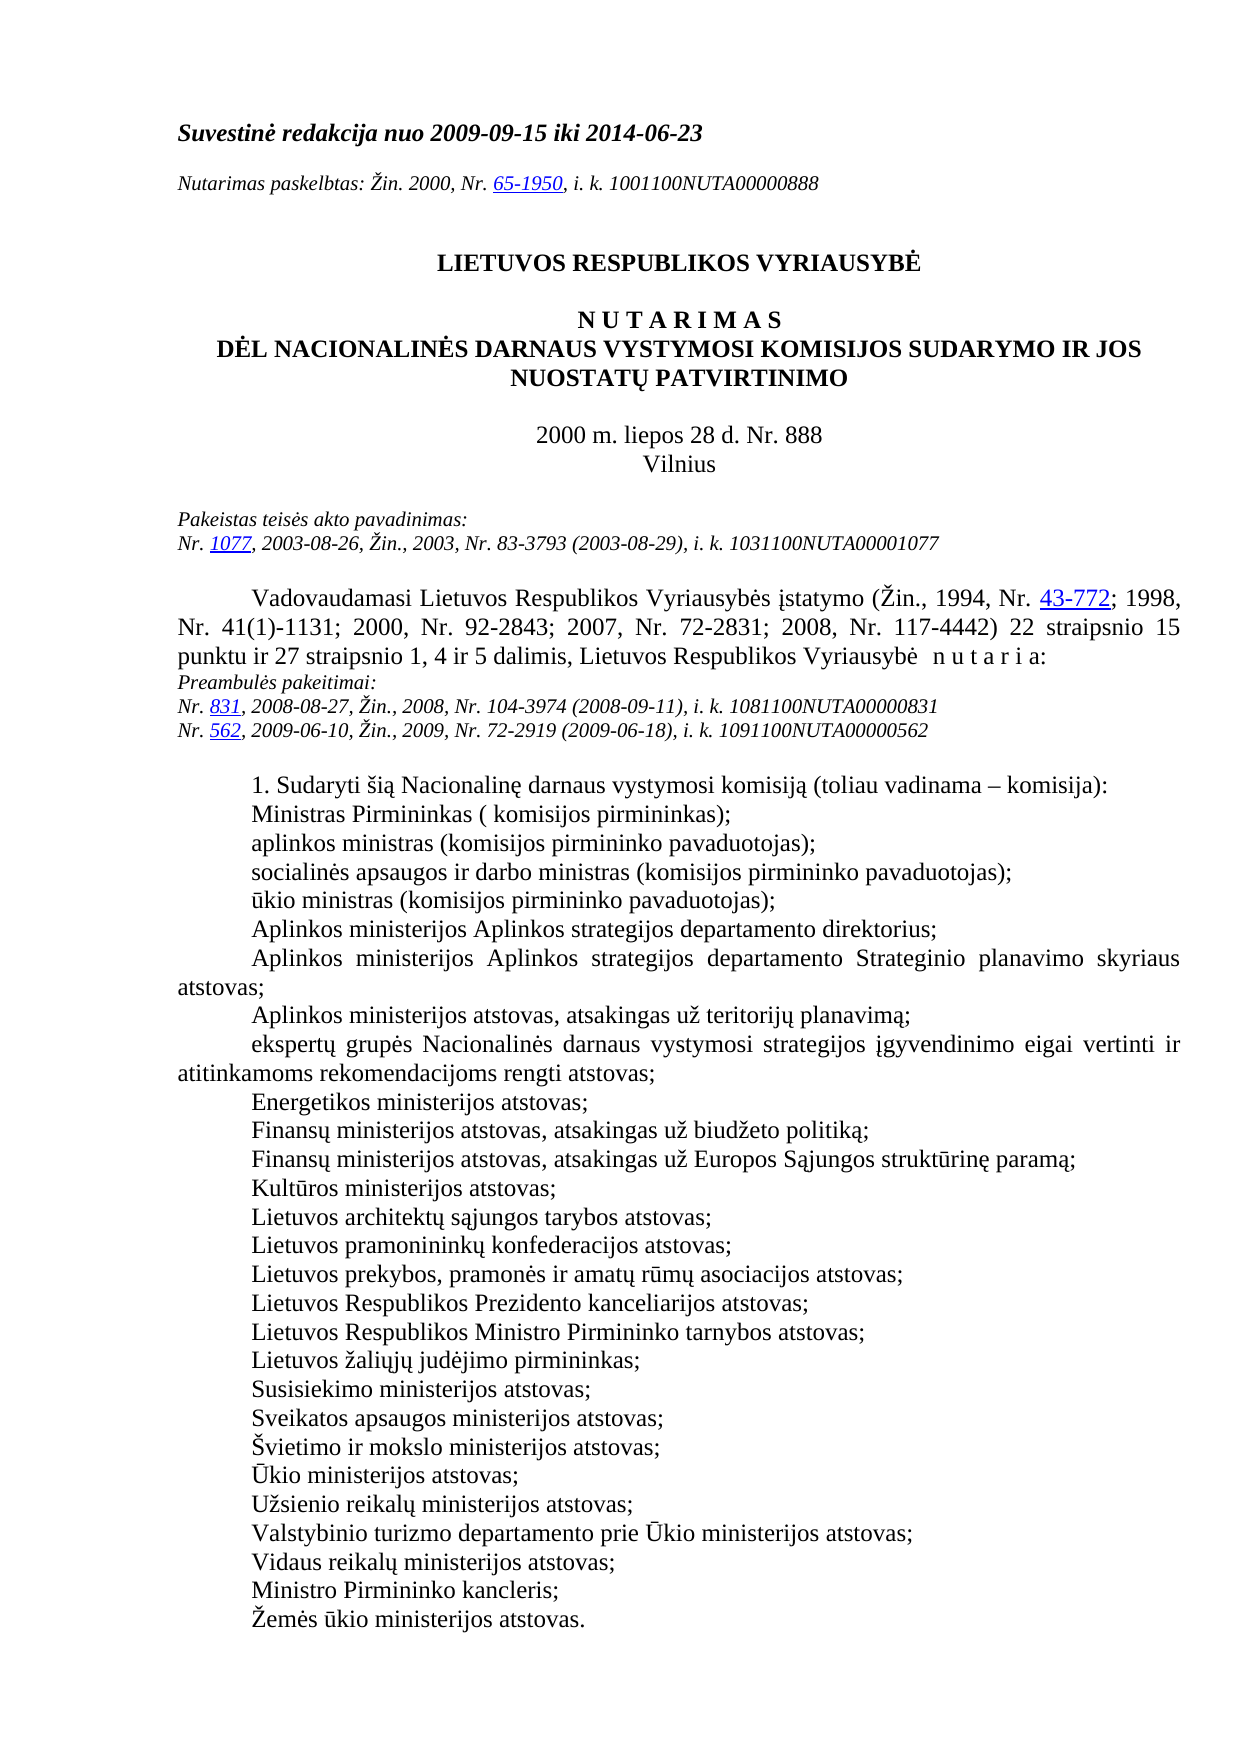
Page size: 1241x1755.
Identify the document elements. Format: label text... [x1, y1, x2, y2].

text Vadovaudamasi Lietuvos Respublikos Vyriausybės įstatymo (Žin., 1994, Nr. 43-772; 1998, Nr. 41(1)-1131; 2000, Nr. 92-2843; 2007, Nr. 72-2831; 2008, Nr. 117-4442) 22 straipsnio 15 punktu ir 27 straipsnio 1, 4 ir 5 dalimis, Lietuvos Respublikos Vyriausybė nutaria: [177, 583, 1181, 670]
text Preambulės pakeitimai: [177, 670, 1181, 694]
text N U T A R I M A S [177, 305, 1181, 334]
text Valstybinio turizmo departamento prie Ūkio ministerijos atstovas; [177, 1518, 1181, 1547]
text Aplinkos ministerijos Aplinkos strategijos departamento direktorius; [177, 914, 1181, 943]
text Vilnius [177, 449, 1181, 478]
text ūkio ministras (komisijos pirmininko pavaduotojas); [177, 886, 1181, 914]
text Vidaus reikalų ministerijos atstovas; [177, 1547, 1181, 1576]
text Susisiekimo ministerijos atstovas; [177, 1374, 1181, 1403]
text Lietuvos architektų sąjungos tarybos atstovas; [177, 1202, 1181, 1231]
text Užsienio reikalų ministerijos atstovas; [177, 1489, 1181, 1518]
text Lietuvos Respublikos Ministro Pirmininko tarnybos atstovas; [177, 1317, 1181, 1346]
text Pakeistas teisės akto pavadinimas: [177, 507, 1181, 531]
text Nr. 831, 2008-08-27, Žin., 2008, Nr. 104-3974 (2008-09-11), i. k. 1081100NUTA00000831 [177, 694, 1181, 718]
text ekspertų grupės Nacionalinės darnaus vystymosi strategijos įgyvendinimo eigai vertinti ir atitinkamoms rekomendacijoms rengti atstovas; [177, 1029, 1181, 1087]
text Aplinkos ministerijos Aplinkos strategijos departamento Strateginio planavimo skyriaus atstovas; [177, 943, 1181, 1001]
text Sveikatos apsaugos ministerijos atstovas; [177, 1403, 1181, 1432]
text Lietuvos prekybos, pramonės ir amatų rūmų asociacijos atstovas; [177, 1259, 1181, 1288]
text Ūkio ministerijos atstovas; [177, 1461, 1181, 1489]
text Energetikos ministerijos atstovas; [177, 1087, 1181, 1116]
text 1. Sudaryti šią Nacionalinę darnaus vystymosi komisiją (toliau vadinama – komisija): [177, 771, 1181, 799]
text DĖL NACIONALINĖS DARNAUS VYSTYMOSI KOMISIJOS SUDARYMO IR JOS NUOSTATŲ PATVIRTINIMO [177, 334, 1181, 392]
text Žemės ūkio ministerijos atstovas. [177, 1604, 1181, 1633]
text Lietuvos Respublikos Prezidento kanceliarijos atstovas; [177, 1288, 1181, 1317]
text Ministras Pirmininkas ( komisijos pirmininkas); [177, 799, 1181, 828]
text Suvestinė redakcija nuo 2009-09-15 iki 2014-06-23 [177, 118, 1181, 147]
text Lietuvos žaliųjų judėjimo pirmininkas; [177, 1346, 1181, 1374]
text Kultūros ministerijos atstovas; [177, 1173, 1181, 1202]
text Nr. 1077, 2003-08-26, Žin., 2003, Nr. 83-3793 (2003-08-29), i. k. 1031100NUTA00001077 [177, 531, 1181, 555]
text Nr. 562, 2009-06-10, Žin., 2009, Nr. 72-2919 (2009-06-18), i. k. 1091100NUTA00000562 [177, 718, 1181, 742]
text aplinkos ministras (komisijos pirmininko pavaduotojas); [177, 828, 1181, 857]
text socialinės apsaugos ir darbo ministras (komisijos pirmininko pavaduotojas); [177, 857, 1181, 886]
text 2000 m. liepos 28 d. Nr. 888 [177, 420, 1181, 449]
text Lietuvos pramonininkų konfederacijos atstovas; [177, 1231, 1181, 1259]
text Aplinkos ministerijos atstovas, atsakingas už teritorijų planavimą; [177, 1001, 1181, 1029]
text Ministro Pirmininko kancleris; [177, 1576, 1181, 1604]
text LIETUVOS RESPUBLIKOS VYRIAUSYBĖ [177, 248, 1181, 277]
text Finansų ministerijos atstovas, atsakingas už biudžeto politiką; [177, 1116, 1181, 1144]
text Švietimo ir mokslo ministerijos atstovas; [177, 1432, 1181, 1461]
text Nutarimas paskelbtas: Žin. 2000, Nr. 65-1950, i. k. 1001100NUTA00000888 [177, 171, 1181, 195]
text Finansų ministerijos atstovas, atsakingas už Europos Sąjungos struktūrinę paramą; [177, 1144, 1181, 1173]
